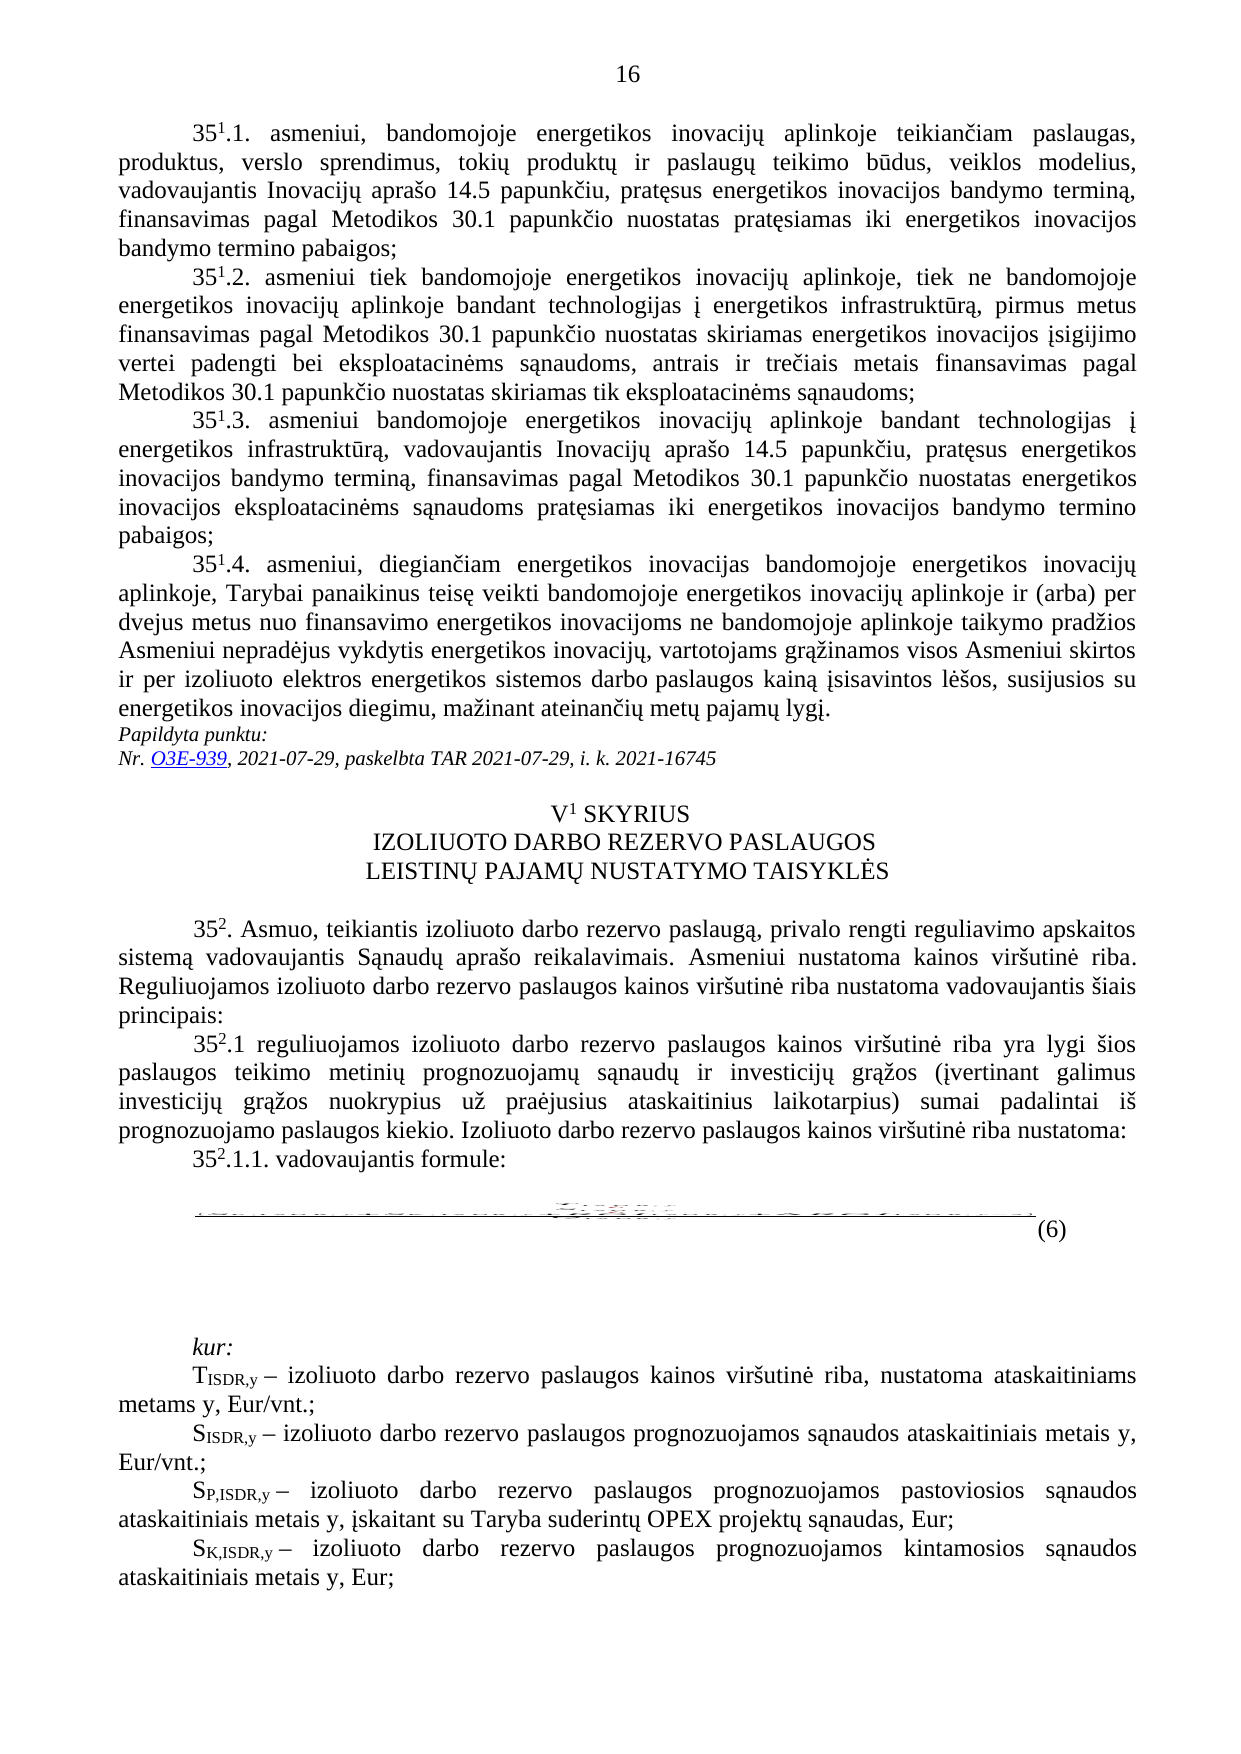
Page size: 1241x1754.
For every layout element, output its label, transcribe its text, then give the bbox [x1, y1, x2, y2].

text 351.3. asmeniui bandomojoje energetikos inovacijų aplinkoje bandant technologijas į energetikos infrastruktūrą, vadovaujantis Inovacijų aprašo 14.5 papunkčiu, pratęsus energetikos inovacijos bandymo terminą, finansavimas pagal Metodikos 30.1 papunkčio nuostatas energetikos inovacijos eksploatacinėms sąnaudoms pratęsiamas iki energetikos inovacijos bandymo termino pabaigos; [118, 406, 1137, 549]
text kur: [118, 1332, 1137, 1360]
text 352.1 reguliuojamos izoliuoto darbo rezervo paslaugos kainos viršutinė riba yra lygi šios paslaugos teikimo metinių prognozuojamų sąnaudų ir investicijų grąžos (įvertinant galimus investicijų grąžos nuokrypius už praėjusius ataskaitinius laikotarpius) sumai padalintai iš prognozuojamo paslaugos kiekio. Izoliuoto darbo rezervo paslaugos kainos viršutinė riba nustatoma: [118, 1029, 1137, 1144]
text TISDR,y – izoliuoto darbo rezervo paslaugos kainos viršutinė riba, nustatoma ataskaitiniams metams y, Eur/vnt.; [118, 1360, 1137, 1418]
text IZOLIUOTO DARBO REZERVO PASLAUGOS [118, 827, 1137, 856]
text SP,ISDR,y – izoliuoto darbo rezervo paslaugos prognozuojamos pastoviosios sąnaudos ataskaitiniais metais y, įskaitant su Taryba suderintų OPEX projektų sąnaudas, Eur; [118, 1475, 1137, 1533]
text 351.2. asmeniui tiek bandomojoje energetikos inovacijų aplinkoje, tiek ne bandomojoje energetikos inovacijų aplinkoje bandant technologijas į energetikos infrastruktūrą, pirmus metus finansavimas pagal Metodikos 30.1 papunkčio nuostatas skiriamas energetikos inovacijos įsigijimo vertei padengti bei eksploatacinėms sąnaudoms, antrais ir trečiais metais finansavimas pagal Metodikos 30.1 papunkčio nuostatas skiriamas tik eksploatacinėms sąnaudoms; [118, 262, 1137, 406]
text (6) [118, 1201, 1137, 1273]
text 352. Asmuo, teikiantis izoliuoto darbo rezervo paslaugą, privalo rengti reguliavimo apskaitos sistemą vadovaujantis Sąnaudų aprašo reikalavimais. Asmeniui nustatoma kainos viršutinė riba. Reguliuojamos izoliuoto darbo rezervo paslaugos kainos viršutinė riba nustatoma vadovaujantis šiais principais: [118, 914, 1137, 1029]
text V1 SKYRIUS [103, 799, 1137, 827]
text LEISTINŲ PAJAMŲ NUSTATYMO TAISYKLĖS [118, 856, 1137, 885]
text SK,ISDR,y – izoliuoto darbo rezervo paslaugos prognozuojamos kintamosios sąnaudos ataskaitiniais metais y, Eur; [118, 1533, 1137, 1590]
text 351.4. asmeniui, diegiančiam energetikos inovacijas bandomojoje energetikos inovacijų aplinkoje, Tarybai panaikinus teisę veikti bandomojoje energetikos inovacijų aplinkoje ir (arba) per dvejus metus nuo finansavimo energetikos inovacijoms ne bandomojoje aplinkoje taikymo pradžios Asmeniui nepradėjus vykdytis energetikos inovacijų, vartotojams grąžinamos visos Asmeniui skirtos ir per izoliuoto elektros energetikos sistemos darbo paslaugos kainą įsisavintos lėšos, susijusios su energetikos inovacijos diegimu, mažinant ateinančių metų pajamų lygį. [118, 549, 1137, 722]
text Papildyta punktu: [118, 722, 1137, 746]
text 351.1. asmeniui, bandomojoje energetikos inovacijų aplinkoje teikiančiam paslaugas, produktus, verslo sprendimus, tokių produktų ir paslaugų teikimo būdus, veiklos modelius, vadovaujantis Inovacijų aprašo 14.5 papunkčiu, pratęsus energetikos inovacijos bandymo terminą, finansavimas pagal Metodikos 30.1 papunkčio nuostatas pratęsiamas iki energetikos inovacijos bandymo termino pabaigos; [118, 118, 1137, 262]
text 352.1.1. vadovaujantis formule: [118, 1144, 1137, 1172]
text SISDR,y – izoliuoto darbo rezervo paslaugos prognozuojamos sąnaudos ataskaitiniais metais y, Eur/vnt.; [118, 1418, 1137, 1475]
text Nr. O3E-939, 2021-07-29, paskelbta TAR 2021-07-29, i. k. 2021-16745 [118, 746, 1137, 770]
